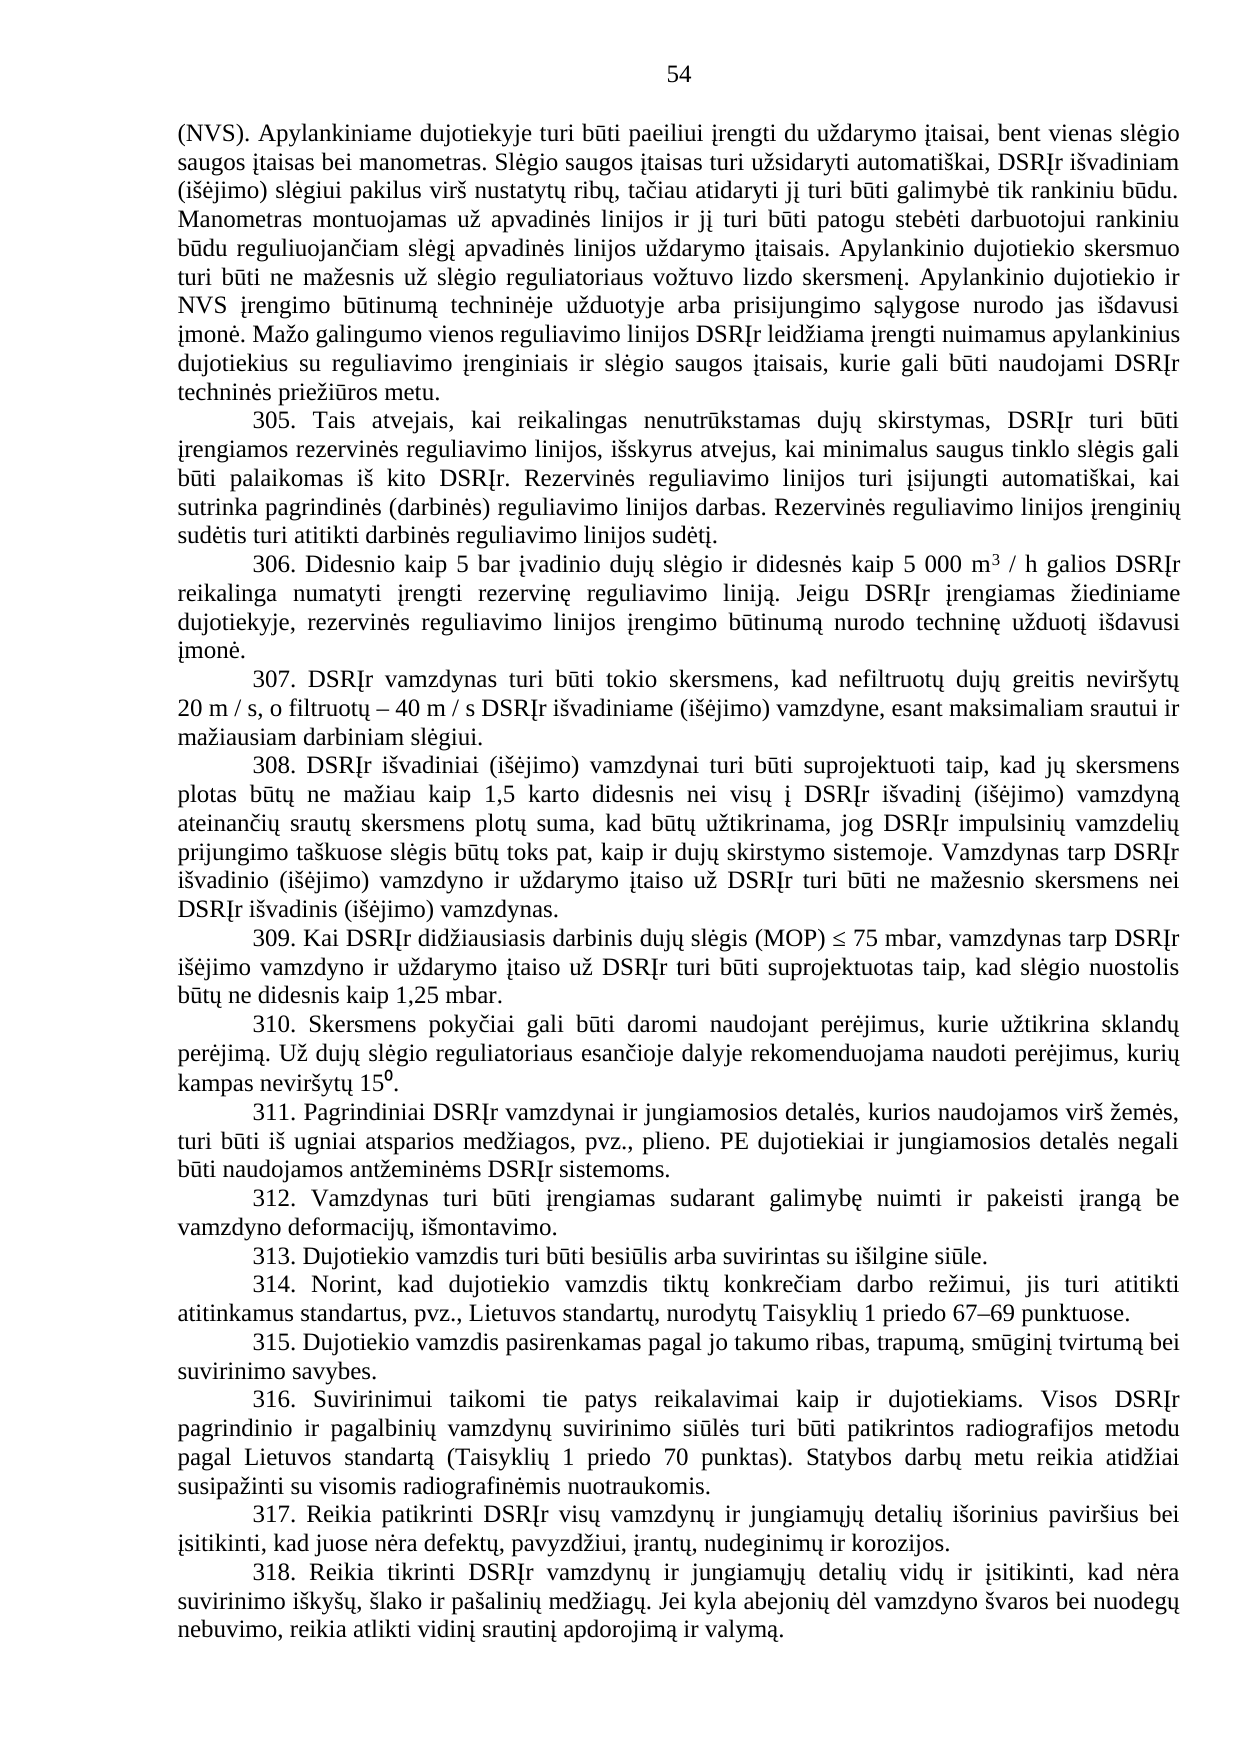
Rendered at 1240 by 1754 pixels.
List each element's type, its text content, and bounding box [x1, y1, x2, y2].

text 315. Dujotiekio vamzdis pasirenkamas pagal jo takumo ribas, trapumą, smūginį tvirtumą bei suvirinimo savybes. [177, 1327, 1181, 1384]
text 317. Reikia patikrinti DSRĮr visų vamzdynų ir jungiamųjų detalių išorinius paviršius bei įsitikinti, kad juose nėra defektų, pavyzdžiui, įrantų, nudeginimų ir korozijos. [177, 1499, 1181, 1557]
text 311. Pagrindiniai DSRĮr vamzdynai ir jungiamosios detalės, kurios naudojamos virš žemės, turi būti iš ugniai atsparios medžiagos, pvz., plieno. PE dujotiekiai ir jungiamosios detalės negali būti naudojamos antžeminėms DSRĮr sistemoms. [177, 1097, 1181, 1183]
text 308. DSRĮr išvadiniai (išėjimo) vamzdynai turi būti suprojektuoti taip, kad jų skersmens plotas būtų ne mažiau kaip 1,5 karto didesnis nei visų į DSRĮr išvadinį (išėjimo) vamzdyną ateinančių srautų skersmens plotų suma, kad būtų užtikrinama, jog DSRĮr impulsinių vamzdelių prijungimo taškuose slėgis būtų toks pat, kaip ir dujų skirstymo sistemoje. Vamzdynas tarp DSRĮr išvadinio (išėjimo) vamzdyno ir uždarymo įtaiso už DSRĮr turi būti ne mažesnio skersmens nei DSRĮr išvadinis (išėjimo) vamzdynas. [177, 751, 1181, 923]
text 318. Reikia tikrinti DSRĮr vamzdynų ir jungiamųjų detalių vidų ir įsitikinti, kad nėra suvirinimo iškyšų, šlako ir pašalinių medžiagų. Jei kyla abejonių dėl vamzdyno švaros bei nuodegų nebuvimo, reikia atlikti vidinį srautinį apdorojimą ir valymą. [177, 1557, 1181, 1643]
text 312. Vamzdynas turi būti įrengiamas sudarant galimybę nuimti ir pakeisti įrangą be vamzdyno deformacijų, išmontavimo. [177, 1183, 1181, 1241]
text 310. Skersmens pokyčiai gali būti daromi naudojant perėjimus, kurie užtikrina sklandų perėjimą. Už dujų slėgio reguliatoriaus esančioje dalyje rekomenduojama naudoti perėjimus, kurių kampas neviršytų 15⁰. [177, 1009, 1181, 1097]
text 305. Tais atvejais, kai reikalingas nenutrūkstamas dujų skirstymas, DSRĮr turi būti įrengiamos rezervinės reguliavimo linijos, išskyrus atvejus, kai minimalus saugus tinklo slėgis gali būti palaikomas iš kito DSRĮr. Rezervinės reguliavimo linijos turi įsijungti automatiškai, kai sutrinka pagrindinės (darbinės) reguliavimo linijos darbas. Rezervinės reguliavimo linijos įrenginių sudėtis turi atitikti darbinės reguliavimo linijos sudėtį. [177, 406, 1181, 549]
text 306. Didesnio kaip 5 bar įvadinio dujų slėgio ir didesnės kaip 5 000 m3 / h galios DSRĮr reikalinga numatyti įrengti rezervinę reguliavimo liniją. Jeigu DSRĮr įrengiamas žiediniame dujotiekyje, rezervinės reguliavimo linijos įrengimo būtinumą nurodo techninę užduotį išdavusi įmonė. [177, 549, 1181, 664]
text (NVS). Apylankiniame dujotiekyje turi būti paeiliui įrengti du uždarymo įtaisai, bent vienas slėgio saugos įtaisas bei manometras. Slėgio saugos įtaisas turi užsidaryti automatiškai, DSRĮr išvadiniam (išėjimo) slėgiui pakilus virš nustatytų ribų, tačiau atidaryti jį turi būti galimybė tik rankiniu būdu. Manometras montuojamas už apvadinės linijos ir jį turi būti patogu stebėti darbuotojui rankiniu būdu reguliuojančiam slėgį apvadinės linijos uždarymo įtaisais. Apylankinio dujotiekio skersmuo turi būti ne mažesnis už slėgio reguliatoriaus vožtuvo lizdo skersmenį. Apylankinio dujotiekio ir NVS įrengimo būtinumą techninėje užduotyje arba prisijungimo sąlygose nurodo jas išdavusi įmonė. Mažo galingumo vienos reguliavimo linijos DSRĮr leidžiama įrengti nuimamus apylankinius dujotiekius su reguliavimo įrenginiais ir slėgio saugos įtaisais, kurie gali būti naudojami DSRĮr techninės priežiūros metu. [177, 118, 1181, 406]
text 316. Suvirinimui taikomi tie patys reikalavimai kaip ir dujotiekiams. Visos DSRĮr pagrindinio ir pagalbinių vamzdynų suvirinimo siūlės turi būti patikrintos radiografijos metodu pagal Lietuvos standartą (Taisyklių 1 priedo 70 punktas). Statybos darbų metu reikia atidžiai susipažinti su visomis radiografinėmis nuotraukomis. [177, 1384, 1181, 1499]
text 314. Norint, kad dujotiekio vamzdis tiktų konkrečiam darbo režimui, jis turi atitikti atitinkamus standartus, pvz., Lietuvos standartų, nurodytų Taisyklių 1 priedo 67–69 punktuose. [177, 1269, 1181, 1327]
text 313. Dujotiekio vamzdis turi būti besiūlis arba suvirintas su išilgine siūle. [177, 1241, 1181, 1269]
text 309. Kai DSRĮr didžiausiasis darbinis dujų slėgis (MOP) ≤ 75 mbar, vamzdynas tarp DSRĮr išėjimo vamzdyno ir uždarymo įtaiso už DSRĮr turi būti suprojektuotas taip, kad slėgio nuostolis būtų ne didesnis kaip 1,25 mbar. [177, 923, 1181, 1009]
text 307. DSRĮr vamzdynas turi būti tokio skersmens, kad nefiltruotų dujų greitis neviršytų 20 m / s, o filtruotų – 40 m / s DSRĮr išvadiniame (išėjimo) vamzdyne, esant maksimaliam srautui ir mažiausiam darbiniam slėgiui. [177, 664, 1181, 751]
